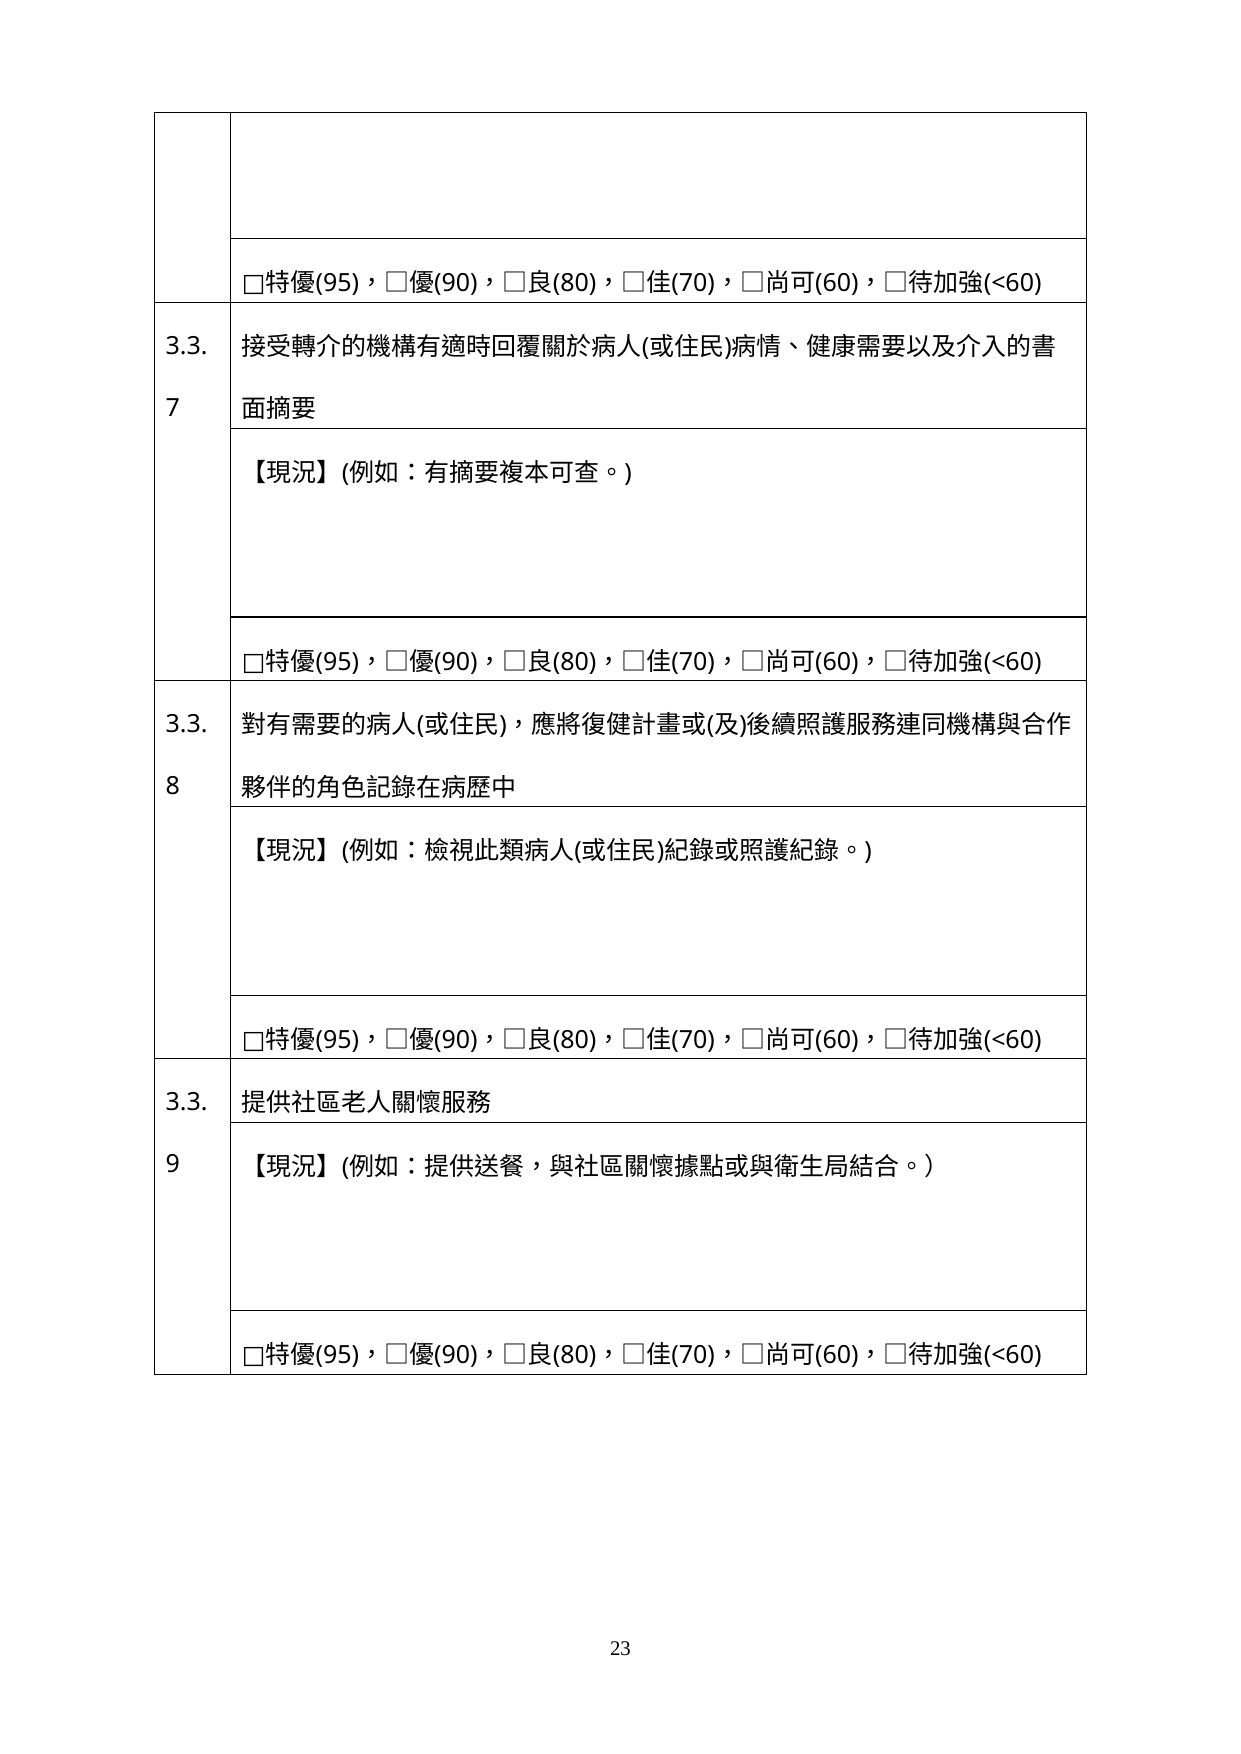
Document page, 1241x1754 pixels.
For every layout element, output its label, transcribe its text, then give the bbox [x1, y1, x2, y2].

table_cell 【現況】(例如：提供送餐，與社區關懷據點或與衛生局結合。） [231, 1123, 1086, 1310]
table_cell [155, 113, 230, 302]
table_cell 3.3.7 [155, 303, 230, 680]
table_cell 3.3.8 [155, 681, 230, 1058]
table_cell 3.3.9 [155, 1059, 230, 1374]
table_cell □特優(95)，□優(90)，□良(80)，□佳(70)，□尚可(60)，□待加強(<60) [231, 996, 1086, 1058]
table_cell 【現況】(例如：有摘要複本可查。) [231, 429, 1086, 616]
table_cell □特優(95)，□優(90)，□良(80)，□佳(70)，□尚可(60)，□待加強(<60) [231, 618, 1086, 680]
table_cell 對有需要的病人(或住民)，應將復健計畫或(及)後續照護服務連同機構與合作夥伴的角色記錄在病歷中 [231, 681, 1086, 806]
table_cell □特優(95)，□優(90)，□良(80)，□佳(70)，□尚可(60)，□待加強(<60) [231, 239, 1086, 302]
table_cell 接受轉介的機構有適時回覆關於病人(或住民)病情、健康需要以及介入的書面摘要 [231, 303, 1086, 428]
table_cell 提供社區老人關懷服務 [231, 1059, 1086, 1122]
table_cell [231, 113, 1086, 238]
table_cell 【現況】(例如：檢視此類病人(或住民)紀錄或照護紀錄。) [231, 807, 1086, 994]
table_cell □特優(95)，□優(90)，□良(80)，□佳(70)，□尚可(60)，□待加強(<60) [231, 1311, 1086, 1374]
